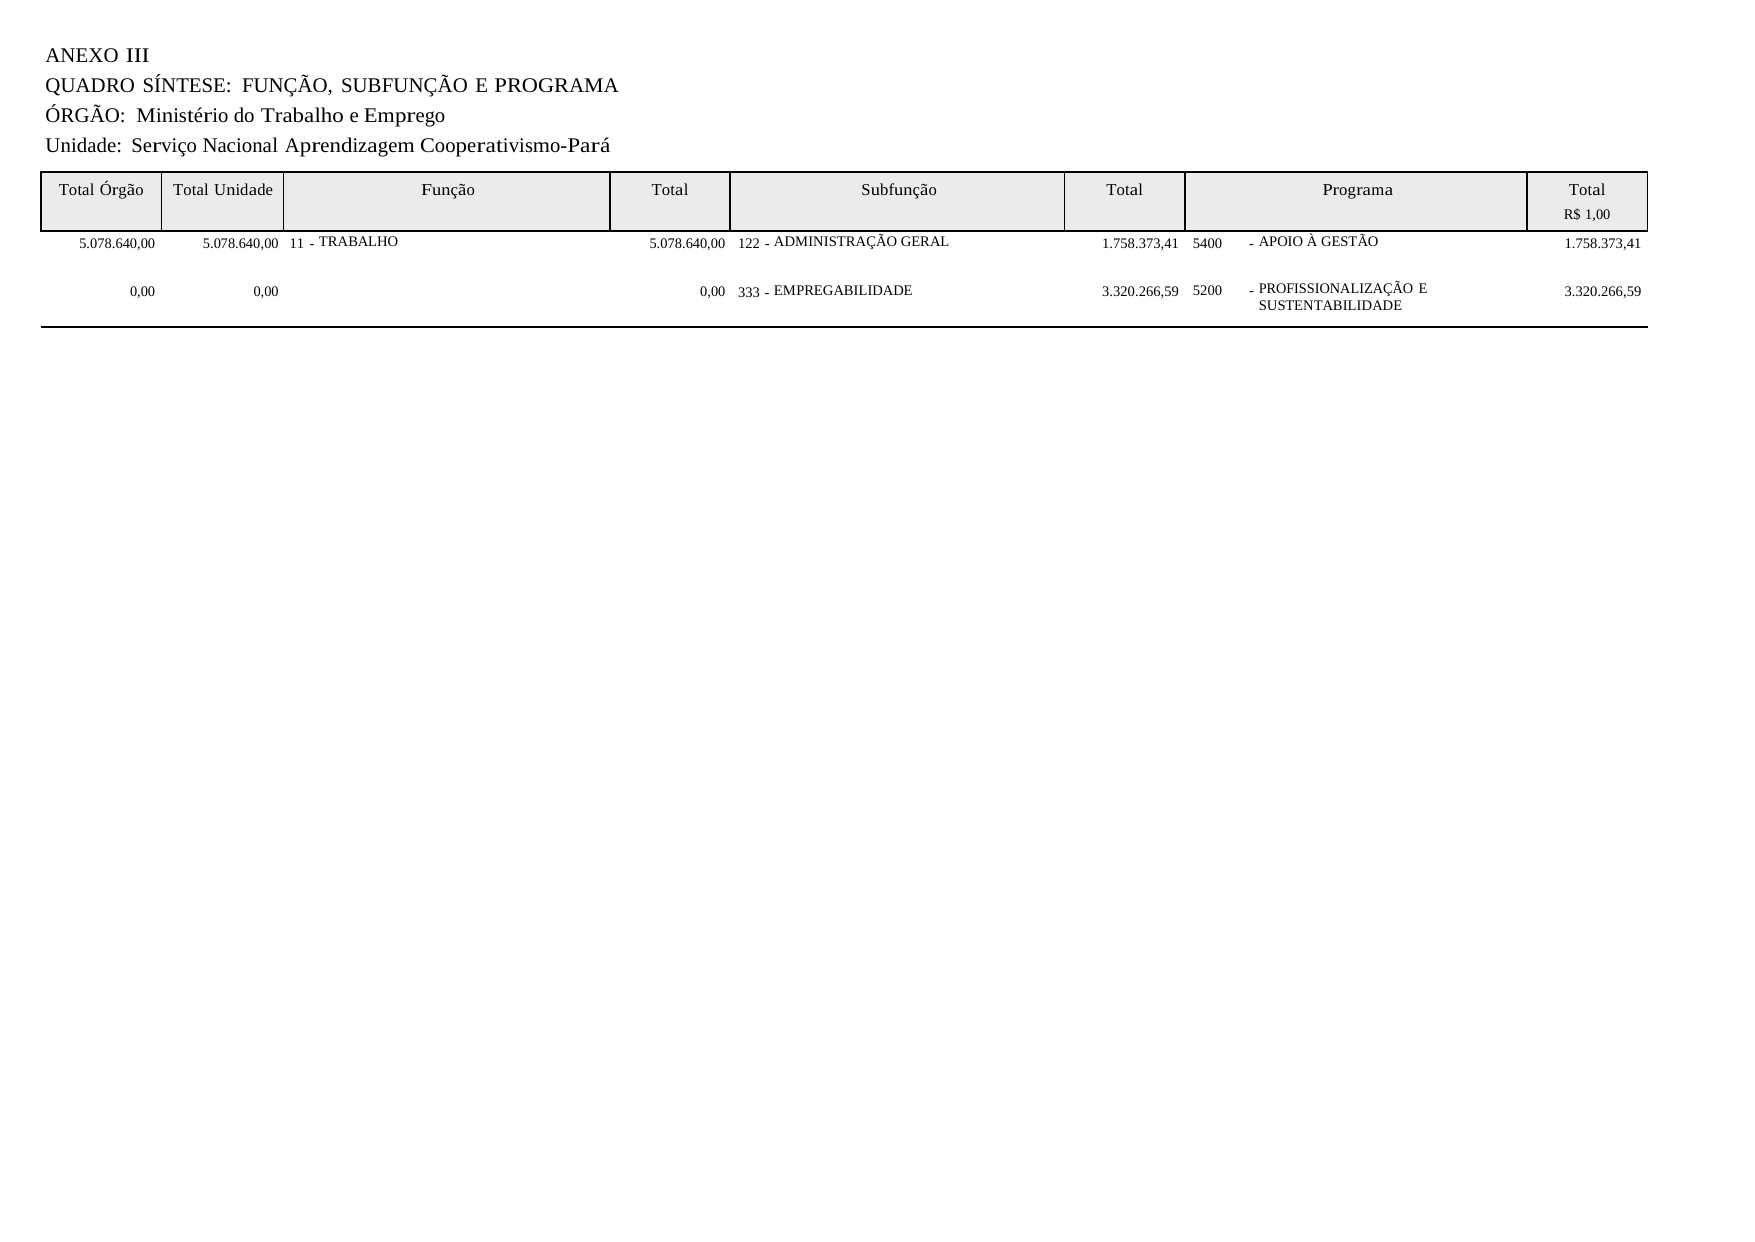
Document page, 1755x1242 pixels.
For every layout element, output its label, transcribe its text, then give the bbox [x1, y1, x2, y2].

table_cell 5400 - APOIO À GESTÃO 5200 - PROFISSIONALIZAÇÃO E SUSTENTABILIDADE [1185, 232, 1527, 326]
table_cell 11 - TRABALHO [283, 232, 610, 326]
table_header Programa [1186, 173, 1526, 230]
table_header Total Unidade [162, 173, 283, 230]
table_header Total [611, 173, 729, 230]
table_cell 1.758.373,41 3.320.266,59 [1064, 232, 1185, 326]
table_cell 5.078.640,00 0,00 [41, 232, 161, 326]
table_header Total Órgão [42, 173, 161, 230]
table_header Total R$ 1,00 [1528, 173, 1647, 230]
text Unidade: Serviço Nacional Aprendizagem Cooperativismo-Pará [45, 132, 1662, 157]
table_header Total [1065, 173, 1184, 230]
table_cell 1.758.373,41 3.320.266,59 [1527, 232, 1647, 326]
table_cell 5.078.640,00 0,00 [161, 232, 283, 326]
text QUADRO SÍNTESE: FUNÇÃO, SUBFUNÇÃO E PROGRAMA ÓRGÃO: Ministério do Trabalho e Emprego [45, 73, 624, 127]
text ANEXO III [45, 43, 1662, 67]
table_header Função [284, 173, 609, 230]
table_cell 5.078.640,00 0,00 [610, 232, 730, 326]
table_header Subfunção [731, 173, 1064, 230]
table_cell 122 - ADMINISTRAÇÃO GERAL 333 - EMPREGABILIDADE [730, 232, 1064, 326]
